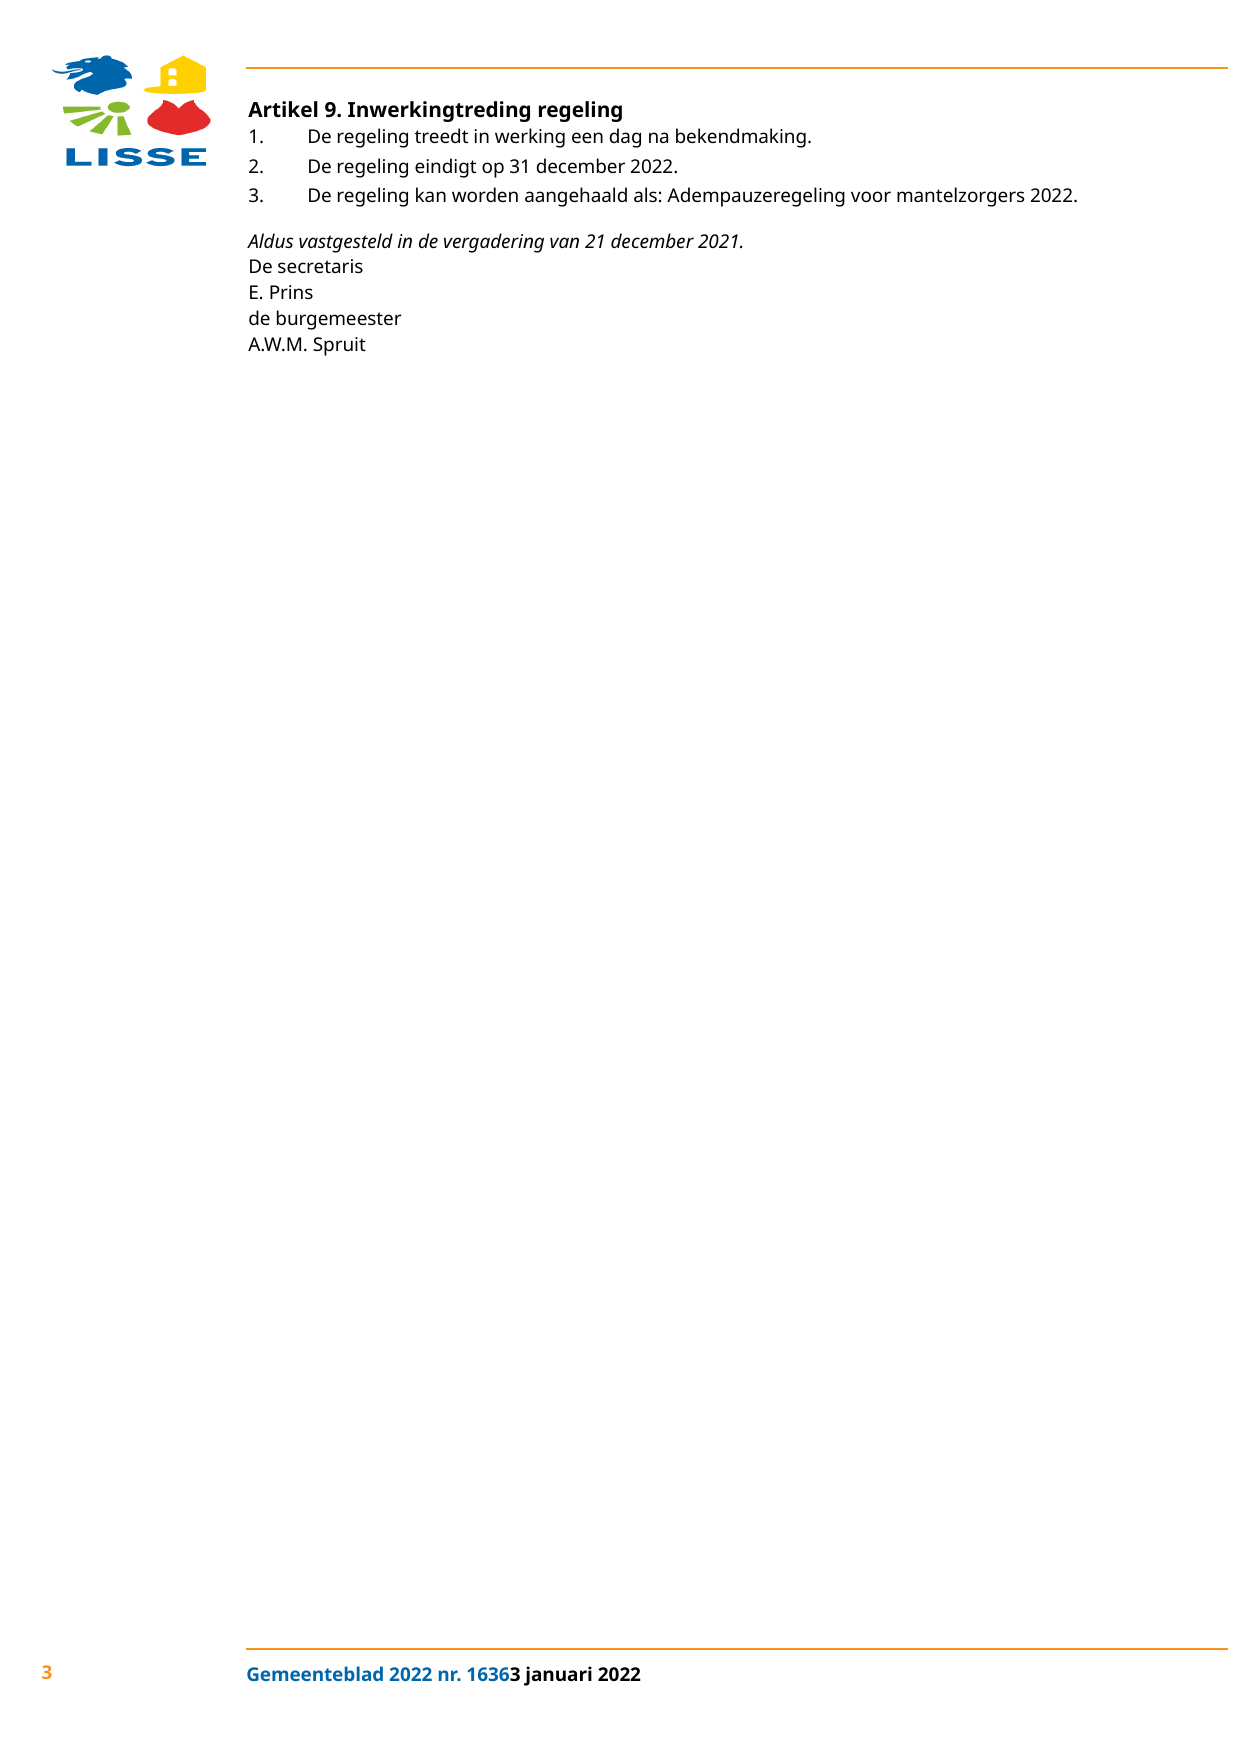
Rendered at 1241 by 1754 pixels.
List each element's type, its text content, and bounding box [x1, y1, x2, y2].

picture [41, 47, 231, 172]
list De regeling kan worden aangehaald als: Adempauzeregeling voor mantelzorgers 2022. [248, 182, 1152, 208]
list De regeling treedt in werking een dag na bekendmaking. [248, 123, 1152, 149]
text De secretaris [248, 254, 1152, 279]
text de burgemeester [248, 305, 1152, 331]
text Aldus vastgesteld in de vergadering van 21 december 2021. [248, 228, 1152, 254]
text Artikel 9. Inwerkingtreding regeling [248, 95, 1152, 123]
list De regeling eindigt op 31 december 2022. [248, 153, 1152, 178]
text E. Prins [248, 279, 1152, 305]
text A.W.M. Spruit [248, 331, 1152, 357]
